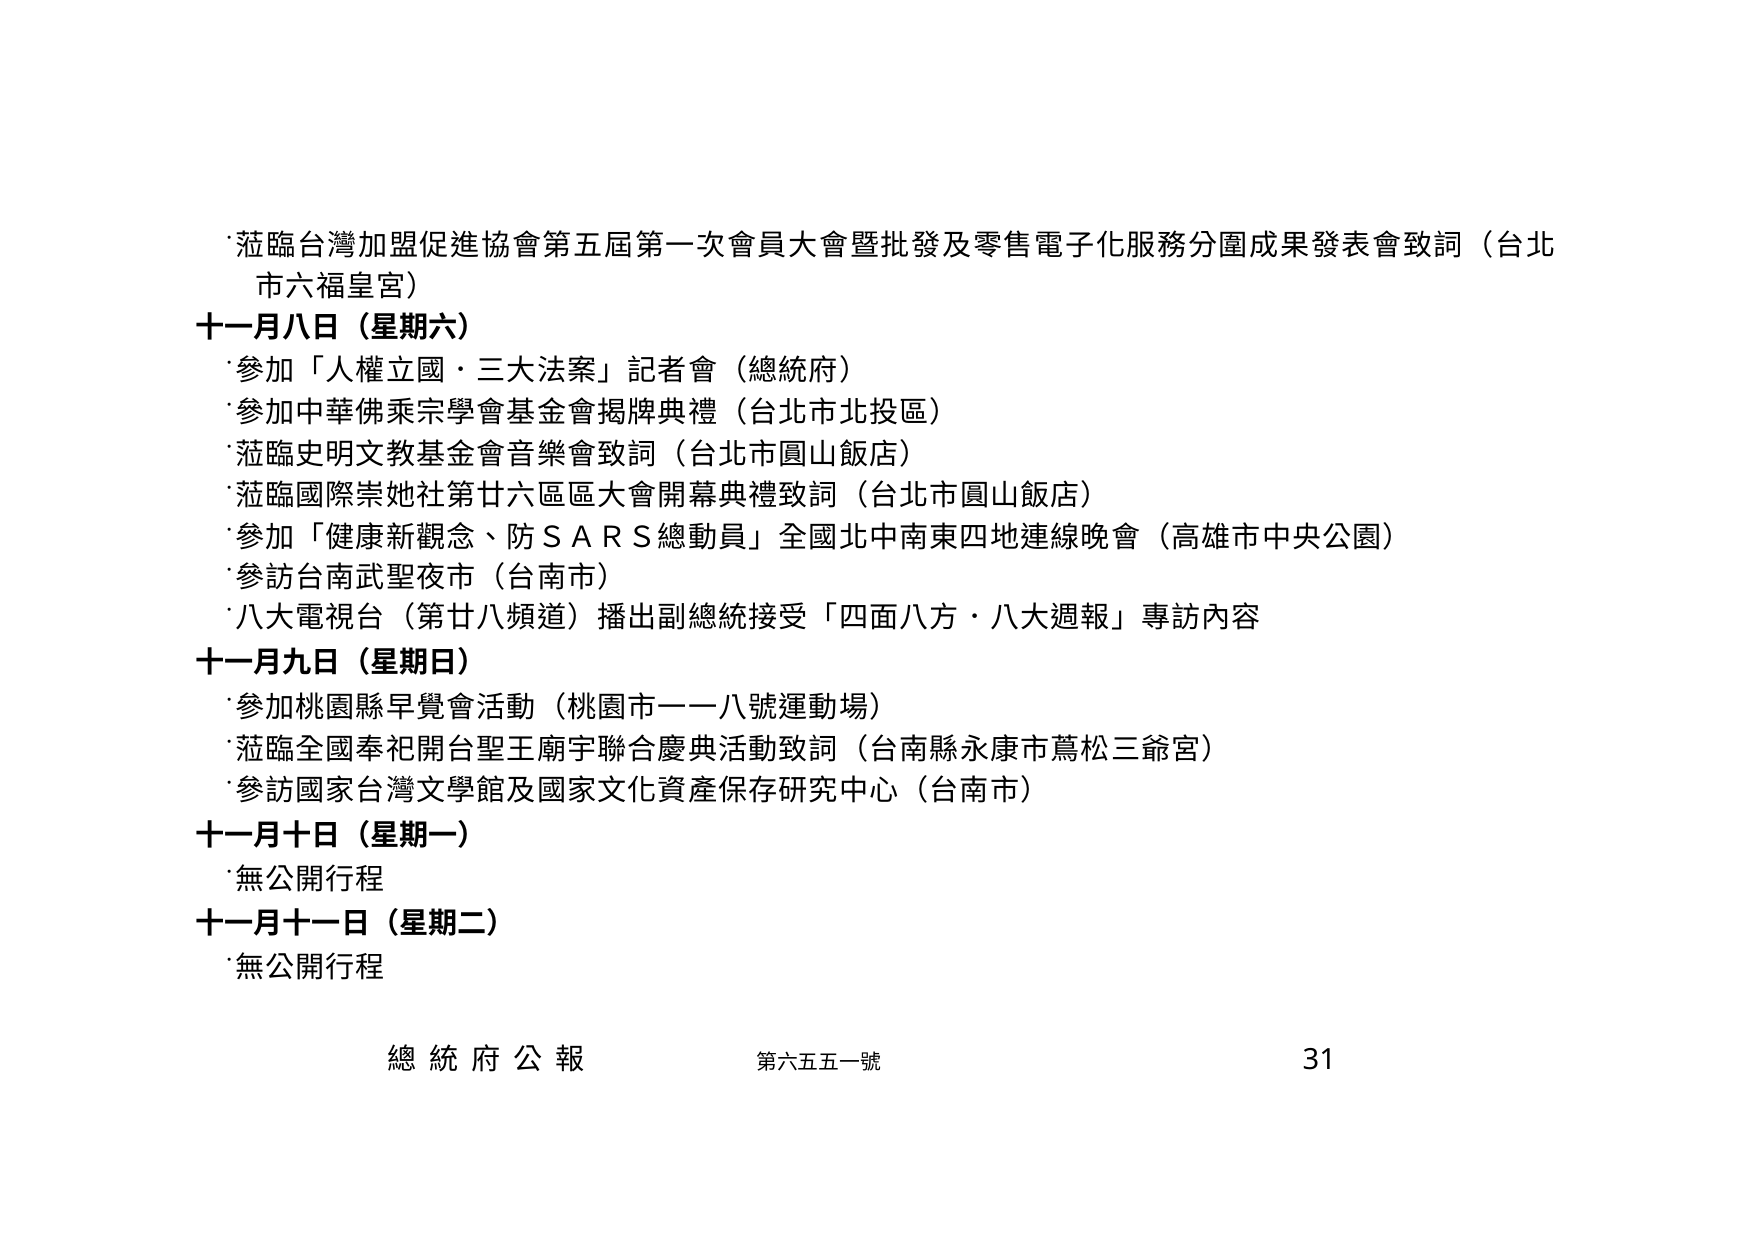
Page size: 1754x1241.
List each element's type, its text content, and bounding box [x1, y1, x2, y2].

text ˙參加「健康新觀念、防ＳＡＲＳ總動員」全國北中南東四地連線晚會（高雄市中央公園） [224, 514, 1559, 556]
text ˙參加中華佛乘宗學會基金會揭牌典禮（台北市北投區） [224, 389, 1559, 431]
text ˙參訪台南武聖夜市（台南市） [224, 556, 1559, 595]
text ˙蒞臨台灣加盟促進協會第五屆第一次會員大會暨批發及零售電子化服務分圍成果發表會致詞（台北市六福皇宮） [224, 222, 1559, 305]
text ˙無公開行程 [224, 856, 1559, 897]
text ˙參加「人權立國．三大法案」記者會（總統府） [224, 347, 1559, 389]
text 十一月九日（星期日） [195, 639, 1559, 680]
text ˙蒞臨史明文教基金會音樂會致詞（台北市圓山飯店） [224, 431, 1559, 472]
text 十一月十日（星期一） [195, 812, 1559, 853]
text ˙參加桃園縣早覺會活動（桃園市一一八號運動場） [224, 684, 1559, 726]
text ˙八大電視台（第廿八頻道）播出副總統接受「四面八方．八大週報」專訪內容 [224, 595, 1559, 635]
text 十一月十一日（星期二） [195, 900, 1559, 942]
text ˙蒞臨國際崇她社第廿六區區大會開幕典禮致詞（台北市圓山飯店） [224, 472, 1559, 514]
text ˙參訪國家台灣文學館及國家文化資產保存研究中心（台南市） [224, 767, 1559, 809]
text ˙無公開行程 [224, 944, 1559, 986]
text 十一月八日（星期六） [195, 307, 1559, 345]
text ˙蒞臨全國奉祀開台聖王廟宇聯合慶典活動致詞（台南縣永康市蔦松三爺宮） [224, 726, 1559, 767]
